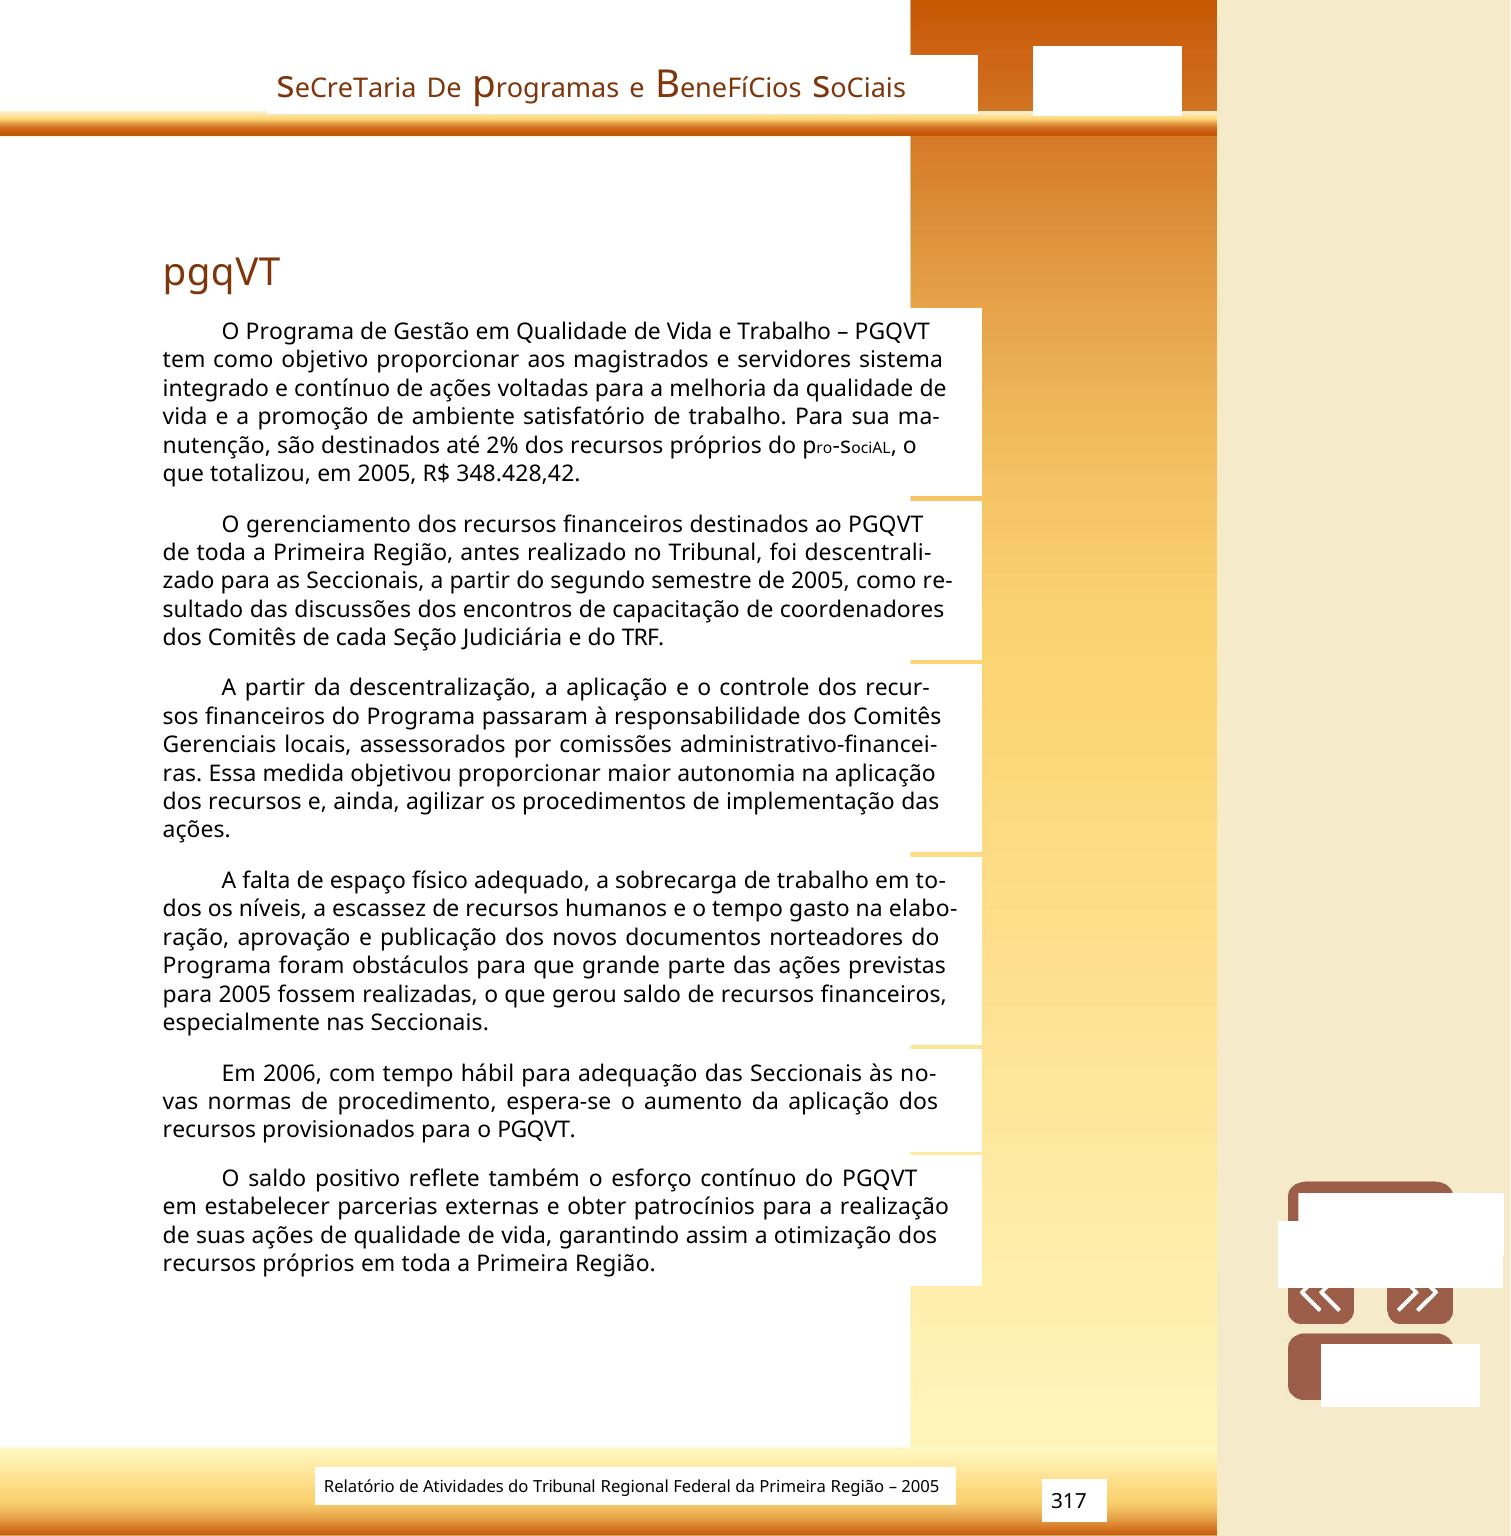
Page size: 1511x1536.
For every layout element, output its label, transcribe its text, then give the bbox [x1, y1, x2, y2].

text recursos próprios em toda a Primeira Região. [162, 1249, 973, 1277]
text dos Comitês de cada Seção Judiciária e do TRF. [162, 623, 973, 652]
text Programa foram obstáculos para que grande parte das ações previstas [162, 951, 973, 979]
text ras. Essa medida objetivou proporcionar maior autonomia na aplicação [162, 758, 973, 787]
text tem como objetivo proporcionar aos magistrados e servidores sistema [162, 345, 973, 373]
text Relatório de Atividades do Tribunal Regional Federal da Primeira Região – 2005 [324, 1476, 947, 1496]
text nutenção, são destinados até 2% dos recursos próprios do pro-sociAL, o [162, 430, 973, 459]
text especialmente nas Seccionais. [162, 1008, 973, 1036]
text seCreTaria De programas e BeneFíCios soCiais [276, 64, 969, 106]
text 317 [1051, 1488, 1099, 1514]
text que totalizou, em 2005, R$ 348.428,42. [162, 459, 973, 487]
text ações. [162, 815, 973, 843]
text recursos provisionados para o PGQVT. [162, 1115, 973, 1144]
text Gerenciais locais, assessorados por comissões administrativo-financei- [162, 730, 973, 758]
text seCbe [1042, 54, 1173, 108]
text Sumário [1307, 1202, 1495, 1221]
text sumário [1287, 1229, 1494, 1279]
text vida e a promoção de ambiente satisfatório de trabalho. Para sua ma- [162, 402, 973, 430]
text sos financeiros do Programa passaram à responsabilidade dos Comitês [162, 701, 973, 730]
text A partir da descentralização, a aplicação e o controle dos recur- [221, 673, 973, 701]
text sultado das discussões dos encontros de capacitação de coordenadores [162, 595, 973, 623]
text pgqVT [162, 252, 315, 293]
text dos os níveis, a escassez de recursos humanos e o tempo gasto na elabo- [162, 894, 973, 922]
text O gerenciamento dos recursos financeiros destinados ao PGQVT [221, 509, 973, 538]
text em estabelecer parcerias externas e obter patrocínios para a realização [162, 1192, 973, 1220]
text A falta de espaço físico adequado, a sobrecarga de trabalho em to- [221, 866, 973, 894]
text ração, aprovação e publicação dos novos documentos norteadores do [162, 922, 973, 951]
text Início [1329, 1353, 1471, 1398]
text zado para as Seccionais, a partir do segundo semestre de 2005, como re- [162, 566, 973, 595]
text vas normas de procedimento, espera-se o aumento da aplicação dos [162, 1087, 973, 1115]
text de suas ações de qualidade de vida, garantindo assim a otimização dos [162, 1220, 973, 1249]
text de toda a Primeira Região, antes realizado no Tribunal, foi descentrali- [162, 538, 973, 566]
text para 2005 fossem realizadas, o que gerou saldo de recursos financeiros, [162, 979, 973, 1008]
text O saldo positivo reflete também o esforço contínuo do PGQVT [221, 1163, 973, 1192]
text integrado e contínuo de ações voltadas para a melhoria da qualidade de [162, 373, 973, 402]
text O Programa de Gestão em Qualidade de Vida e Trabalho – PGQVT [221, 317, 973, 345]
picture [0, 0, 1511, 1536]
text Em 2006, com tempo hábil para adequação das Seccionais às no- [221, 1058, 973, 1087]
text dos recursos e, ainda, agilizar os procedimentos de implementação das [162, 787, 973, 815]
